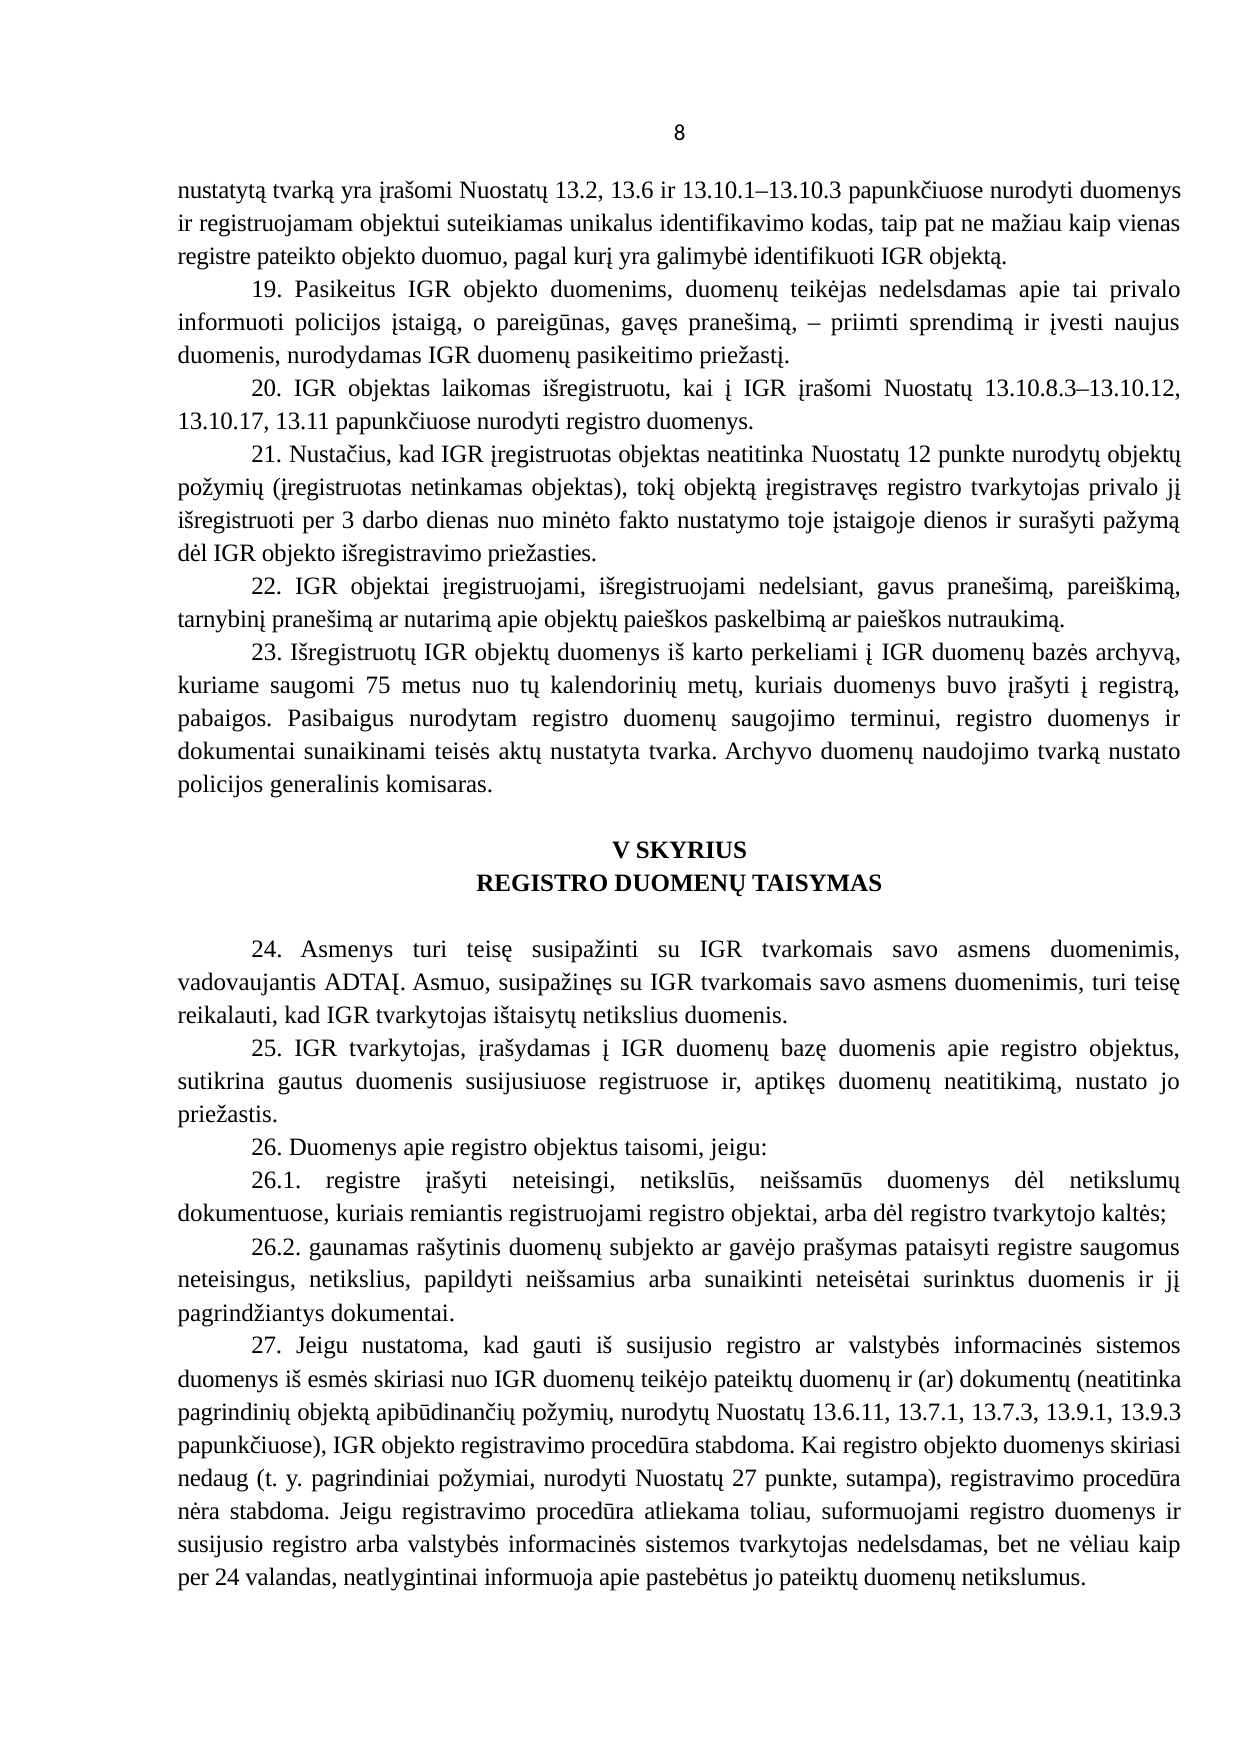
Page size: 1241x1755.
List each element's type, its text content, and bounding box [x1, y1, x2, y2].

text 19. Pasikeitus IGR objekto duomenims, duomenų teikėjas nedelsdamas apie tai privalo informuoti policijos įstaigą, o pareigūnas, gavęs pranešimą, – priimti sprendimą ir įvesti naujus duomenis, nurodydamas IGR duomenų pasikeitimo priežastį. [177, 274, 1181, 369]
text 21. Nustačius, kad IGR įregistruotas objektas neatitinka Nuostatų 12 punkte nurodytų objektų požymių (įregistruotas netinkamas objektas), tokį objektą įregistravęs registro tvarkytojas privalo jį išregistruoti per 3 darbo dienas nuo minėto fakto nustatymo toje įstaigoje dienos ir surašyti pažymą dėl IGR objekto išregistravimo priežasties. [177, 439, 1181, 567]
text 25. IGR tvarkytojas, įrašydamas į IGR duomenų bazę duomenis apie registro objektus, sutikrina gautus duomenis susijusiuose registruose ir, aptikęs duomenų neatitikimą, nustato jo priežastis. [177, 1033, 1181, 1128]
text REGISTRO DUOMENŲ TAISYMAS [177, 868, 1181, 897]
text 20. IGR objektas laikomas išregistruotu, kai į IGR įrašomi Nuostatų 13.10.8.3–13.10.12, 13.10.17, 13.11 papunkčiuose nurodyti registro duomenys. [177, 373, 1181, 435]
text 23. Išregistruotų IGR objektų duomenys iš karto perkeliami į IGR duomenų bazės archyvą, kuriame saugomi 75 metus nuo tų kalendorinių metų, kuriais duomenys buvo įrašyti į registrą, pabaigos. Pasibaigus nurodytam registro duomenų saugojimo terminui, registro duomenys ir dokumentai sunaikinami teisės aktų nustatyta tvarka. Archyvo duomenų naudojimo tvarką nustato policijos generalinis komisaras. [177, 637, 1181, 798]
text 26. Duomenys apie registro objektus taisomi, jeigu: [177, 1132, 1181, 1161]
text 26.2. gaunamas rašytinis duomenų subjekto ar gavėjo prašymas pataisyti registre saugomus neteisingus, netikslius, papildyti neišsamius arba sunaikinti neteisėtai surinktus duomenis ir jį pagrindžiantys dokumentai. [177, 1232, 1181, 1326]
text V SKYRIUS [177, 835, 1181, 864]
text nustatytą tvarką yra įrašomi Nuostatų 13.2, 13.6 ir 13.10.1–13.10.3 papunkčiuose nurodyti duomenys ir registruojamam objektui suteikiamas unikalus identifikavimo kodas, taip pat ne mažiau kaip vienas registre pateikto objekto duomuo, pagal kurį yra galimybė identifikuoti IGR objektą. [177, 175, 1181, 270]
text 27. Jeigu nustatoma, kad gauti iš susijusio registro ar valstybės informacinės sistemos duomenys iš esmės skiriasi nuo IGR duomenų teikėjo pateiktų duomenų ir (ar) dokumentų (neatitinka pagrindinių objektą apibūdinančių požymių, nurodytų Nuostatų 13.6.11, 13.7.1, 13.7.3, 13.9.1, 13.9.3 papunkčiuose), IGR objekto registravimo procedūra stabdoma. Kai registro objekto duomenys skiriasi nedaug (t. y. pagrindiniai požymiai, nurodyti Nuostatų 27 punkte, sutampa), registravimo procedūra nėra stabdoma. Jeigu registravimo procedūra atliekama toliau, suformuojami registro duomenys ir susijusio registro arba valstybės informacinės sistemos tvarkytojas nedelsdamas, bet ne vėliau kaip per 24 valandas, neatlygintinai informuoja apie pastebėtus jo pateiktų duomenų netikslumus. [177, 1331, 1181, 1591]
text 26.1. registre įrašyti neteisingi, netikslūs, neišsamūs duomenys dėl netikslumų dokumentuose, kuriais remiantis registruojami registro objektai, arba dėl registro tvarkytojo kaltės; [177, 1166, 1181, 1227]
text 22. IGR objektai įregistruojami, išregistruojami nedelsiant, gavus pranešimą, pareiškimą, tarnybinį pranešimą ar nutarimą apie objektų paieškos paskelbimą ar paieškos nutraukimą. [177, 571, 1181, 633]
text 24. Asmenys turi teisę susipažinti su IGR tvarkomais savo asmens duomenimis, vadovaujantis ADTAĮ. Asmuo, susipažinęs su IGR tvarkomais savo asmens duomenimis, turi teisę reikalauti, kad IGR tvarkytojas ištaisytų netikslius duomenis. [177, 934, 1181, 1029]
